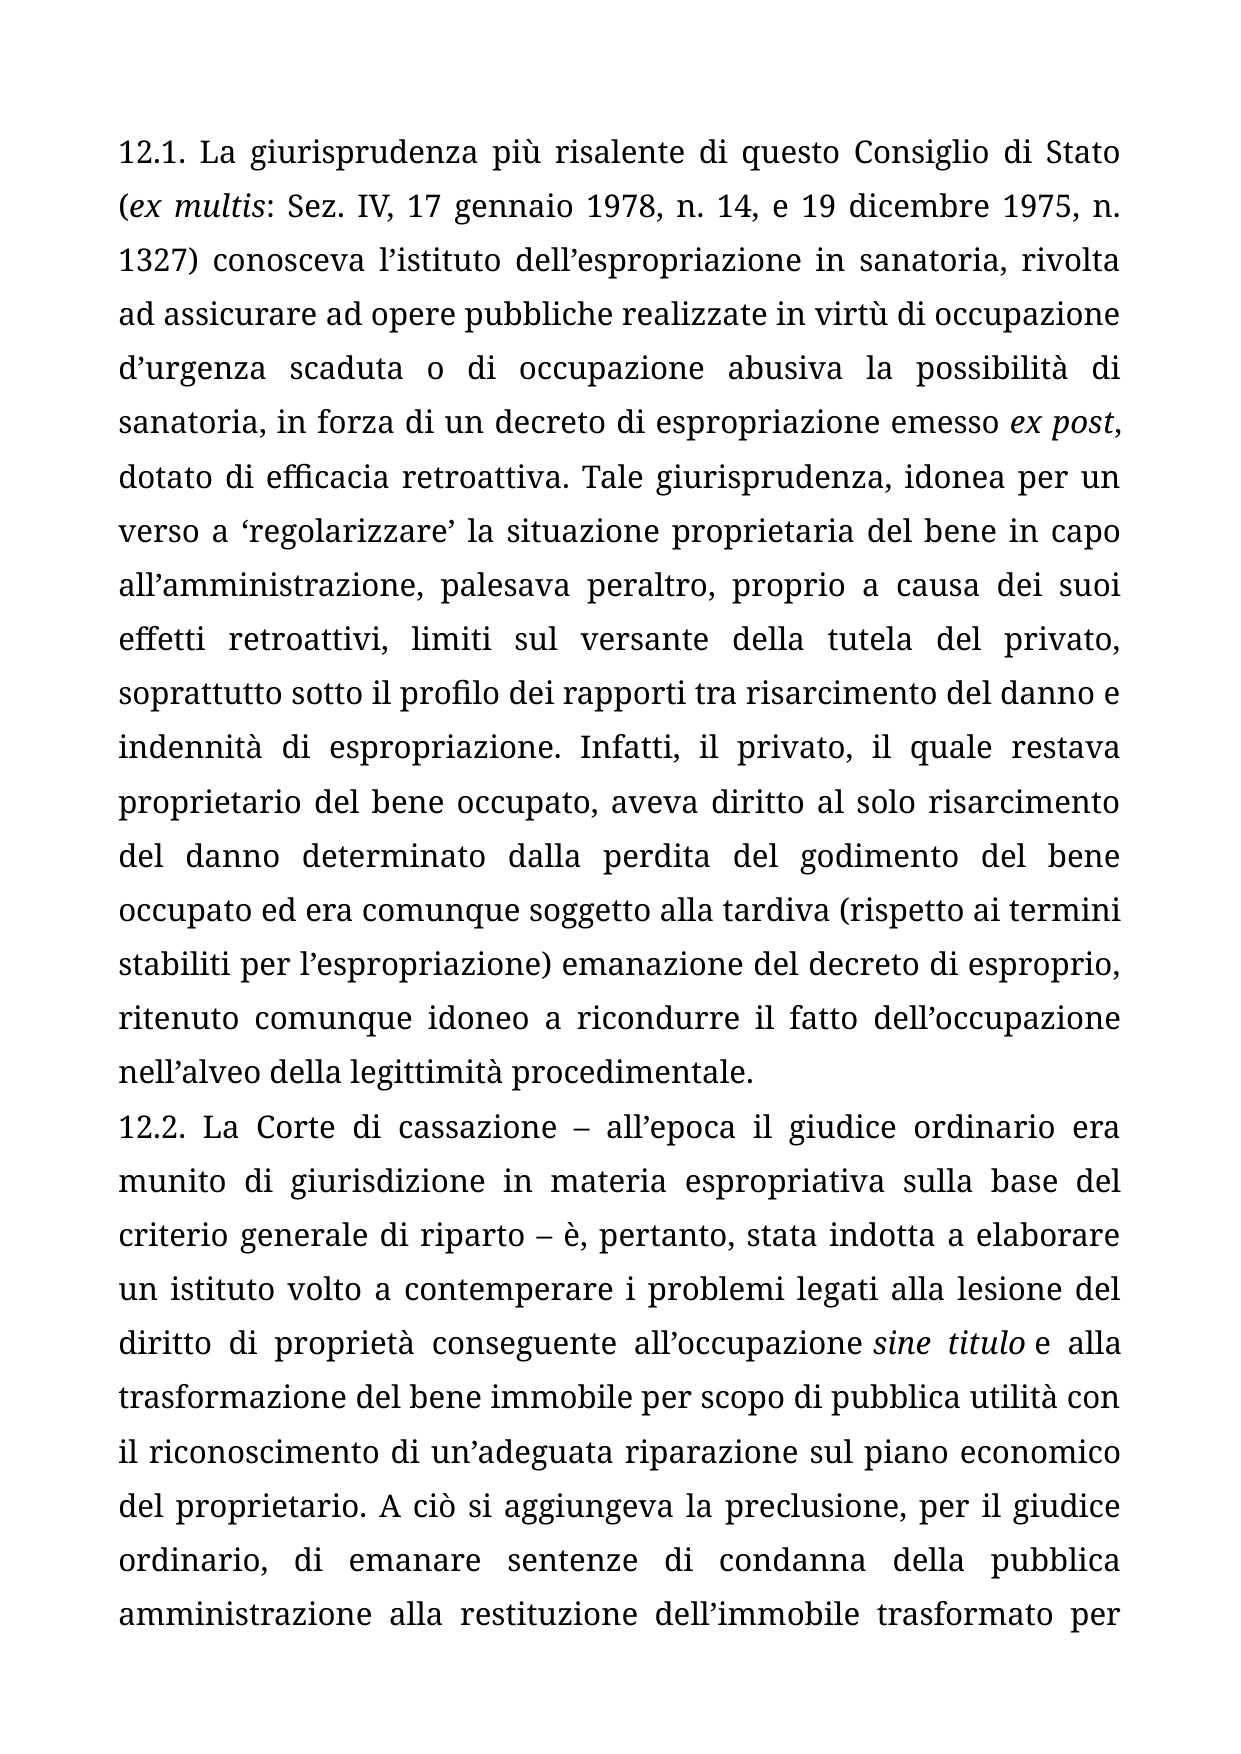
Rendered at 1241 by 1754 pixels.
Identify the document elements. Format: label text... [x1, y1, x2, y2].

text 12.2. La Corte di cassazione – all’epoca il giudice ordinario era munito di giurisdizione in materia espropriativa sulla base del criterio generale di riparto – è, pertanto, stata indotta a elaborare un istituto volto a contemperare i problemi legati alla lesione del diritto di proprietà conseguente all’occupazione sine titulo e alla trasformazione del bene immobile per scopo di pubblica utilità con il riconoscimento di un’adeguata riparazione sul piano economico del proprietario. A ciò si aggiungeva la preclusione, per il giudice ordinario, di emanare sentenze di condanna della pubblica amministrazione alla restituzione dell’immobile trasformato per [118, 1093, 1122, 1635]
text 12.1. La giurisprudenza più risalente di questo Consiglio di Stato (ex multis: Sez. IV, 17 gennaio 1978, n. 14, e 19 dicembre 1975, n. 1327) conosceva l’istituto dell’espropriazione in sanatoria, rivolta ad assicurare ad opere pubbliche realizzate in virtù di occupazione d’urgenza scaduta o di occupazione abusiva la possibilità di sanatoria, in forza di un decreto di espropriazione emesso ex post, dotato di efficacia retroattiva. Tale giurisprudenza, idonea per un verso a ‘regolarizzare’ la situazione proprietaria del bene in capo all’amministrazione, palesava peraltro, proprio a causa dei suoi effetti retroattivi, limiti sul versante della tutela del privato, soprattutto sotto il profilo dei rapporti tra risarcimento del danno e indennità di espropriazione. Infatti, il privato, il quale restava proprietario del bene occupato, aveva diritto al solo risarcimento del danno determinato dalla perdita del godimento del bene occupato ed era comunque soggetto alla tardiva (rispetto ai termini stabiliti per l’espropriazione) emanazione del decreto di esproprio, ritenuto comunque idoneo a ricondurre il fatto dell’occupazione nell’alveo della legittimità procedimentale. [118, 118, 1122, 1093]
